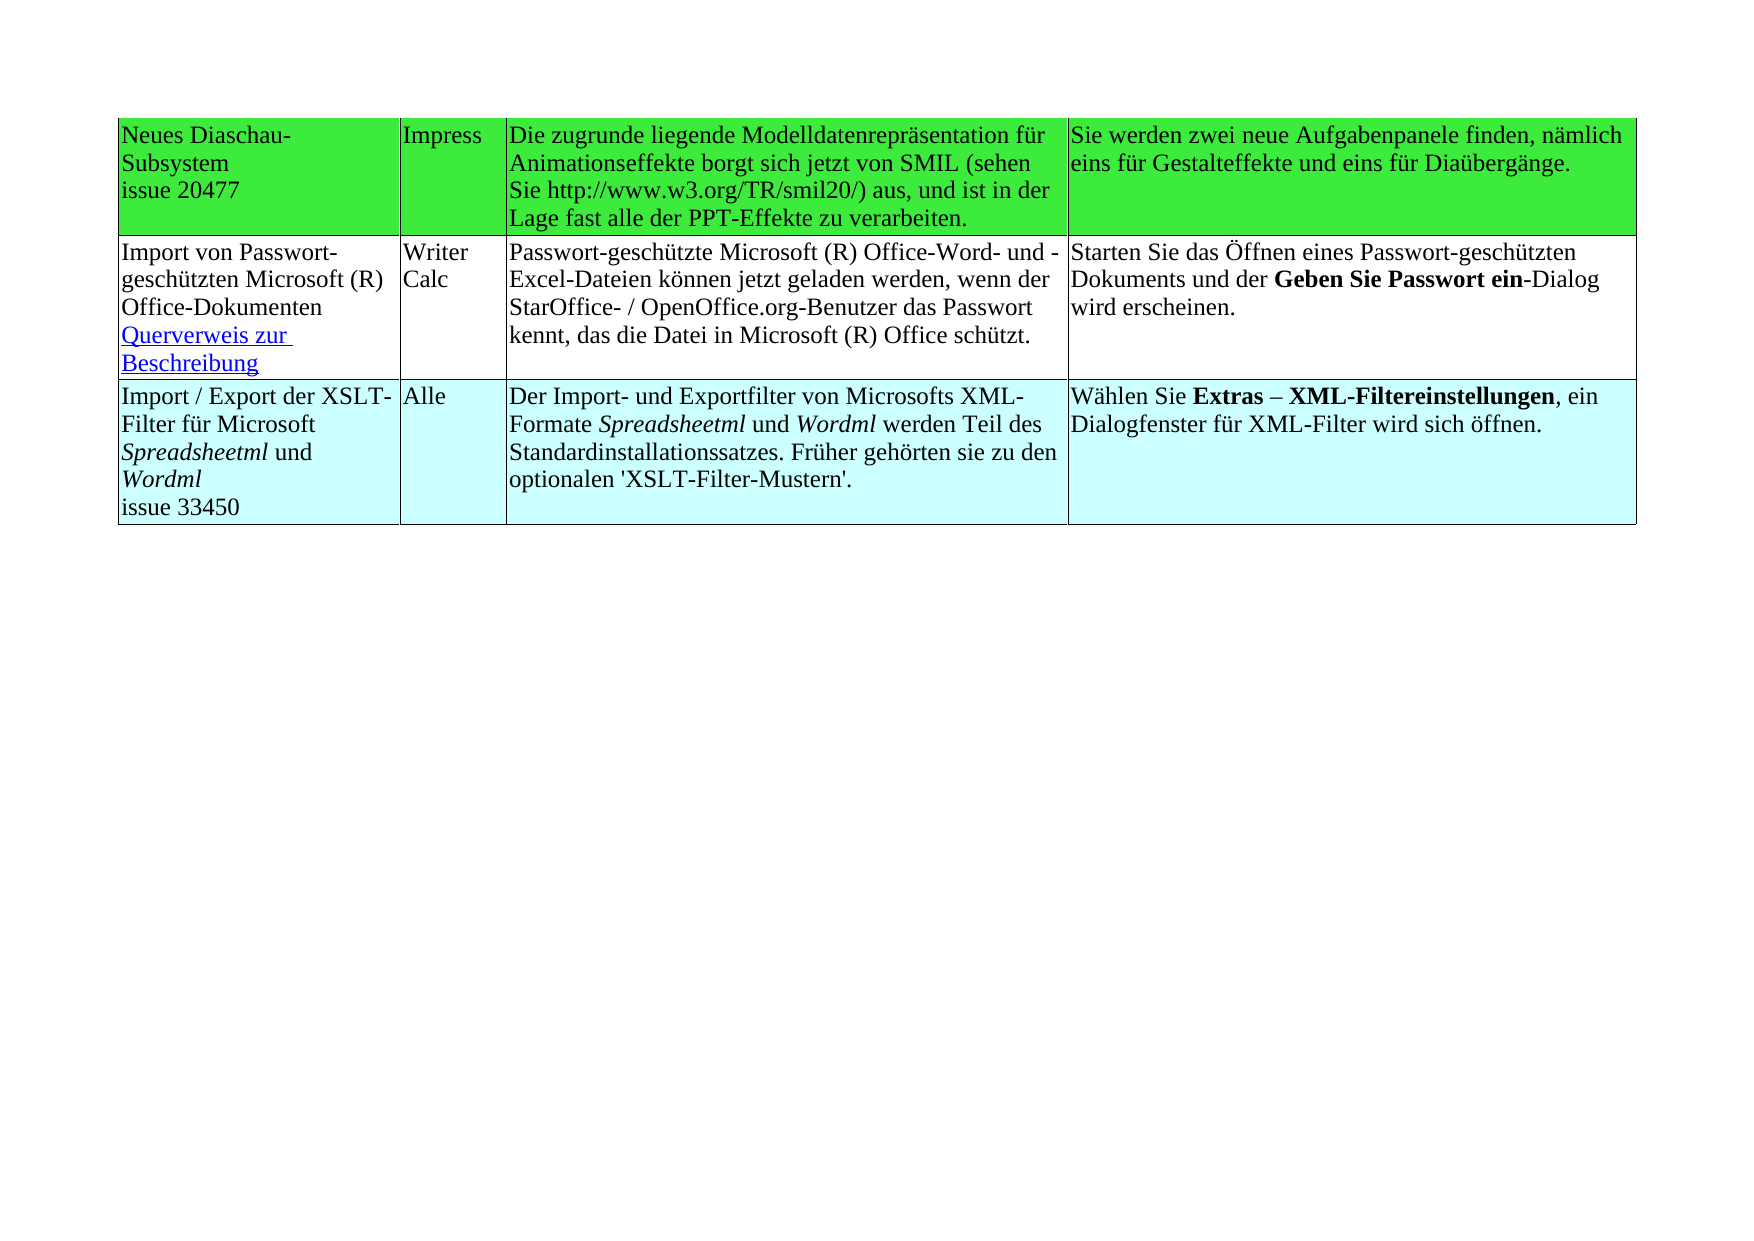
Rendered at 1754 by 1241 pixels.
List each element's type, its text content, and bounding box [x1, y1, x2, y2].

table_cell Wählen Sie Extras – XML-Filtereinstellungen, ein Dialogfenster für XML-Filter wird sich öffnen. [1069, 380, 1636, 524]
table_cell Passwort-geschützte Microsoft (R) Office-Word- und -Excel-Dateien können jetzt geladen werden, wenn der StarOffice- / OpenOffice.org-Benutzer das Passwort kennt, das die Datei in Microsoft (R) Office schützt. [507, 236, 1067, 379]
table_cell Writer Calc [401, 236, 506, 379]
table_cell Alle [401, 380, 506, 524]
table_cell Impress [401, 118, 506, 235]
table_cell Import von Passwort-geschützten Microsoft (R) Office-Dokumenten Querverweis zur Beschreibung [119, 236, 399, 379]
table_cell Neues Diaschau-Subsystem issue 20477 [119, 118, 399, 235]
table_cell Sie werden zwei neue Aufgabenpanele finden, nämlich eins für Gestalteffekte und eins für Diaübergänge. [1069, 118, 1636, 235]
table_cell Die zugrunde liegende Modelldatenrepräsentation für Animationseffekte borgt sich jetzt von SMIL (sehen Sie http://www.w3.org/TR/smil20/) aus, und ist in der Lage fast alle der PPT-Effekte zu verarbeiten. [507, 118, 1067, 235]
table_cell Starten Sie das Öffnen eines Passwort-geschützten Dokuments und der Geben Sie Passwort ein-Dialog wird erscheinen. [1069, 236, 1636, 379]
table_cell Import / Export der XSLT-Filter für Microsoft Spreadsheetml und Wordml issue 33450 [119, 380, 399, 524]
table_cell Der Import- und Exportfilter von Microsofts XML-Formate Spreadsheetml und Wordml werden Teil des Standardinstallationssatzes. Früher gehörten sie zu den optionalen 'XSLT-Filter-Mustern'. [507, 380, 1067, 524]
